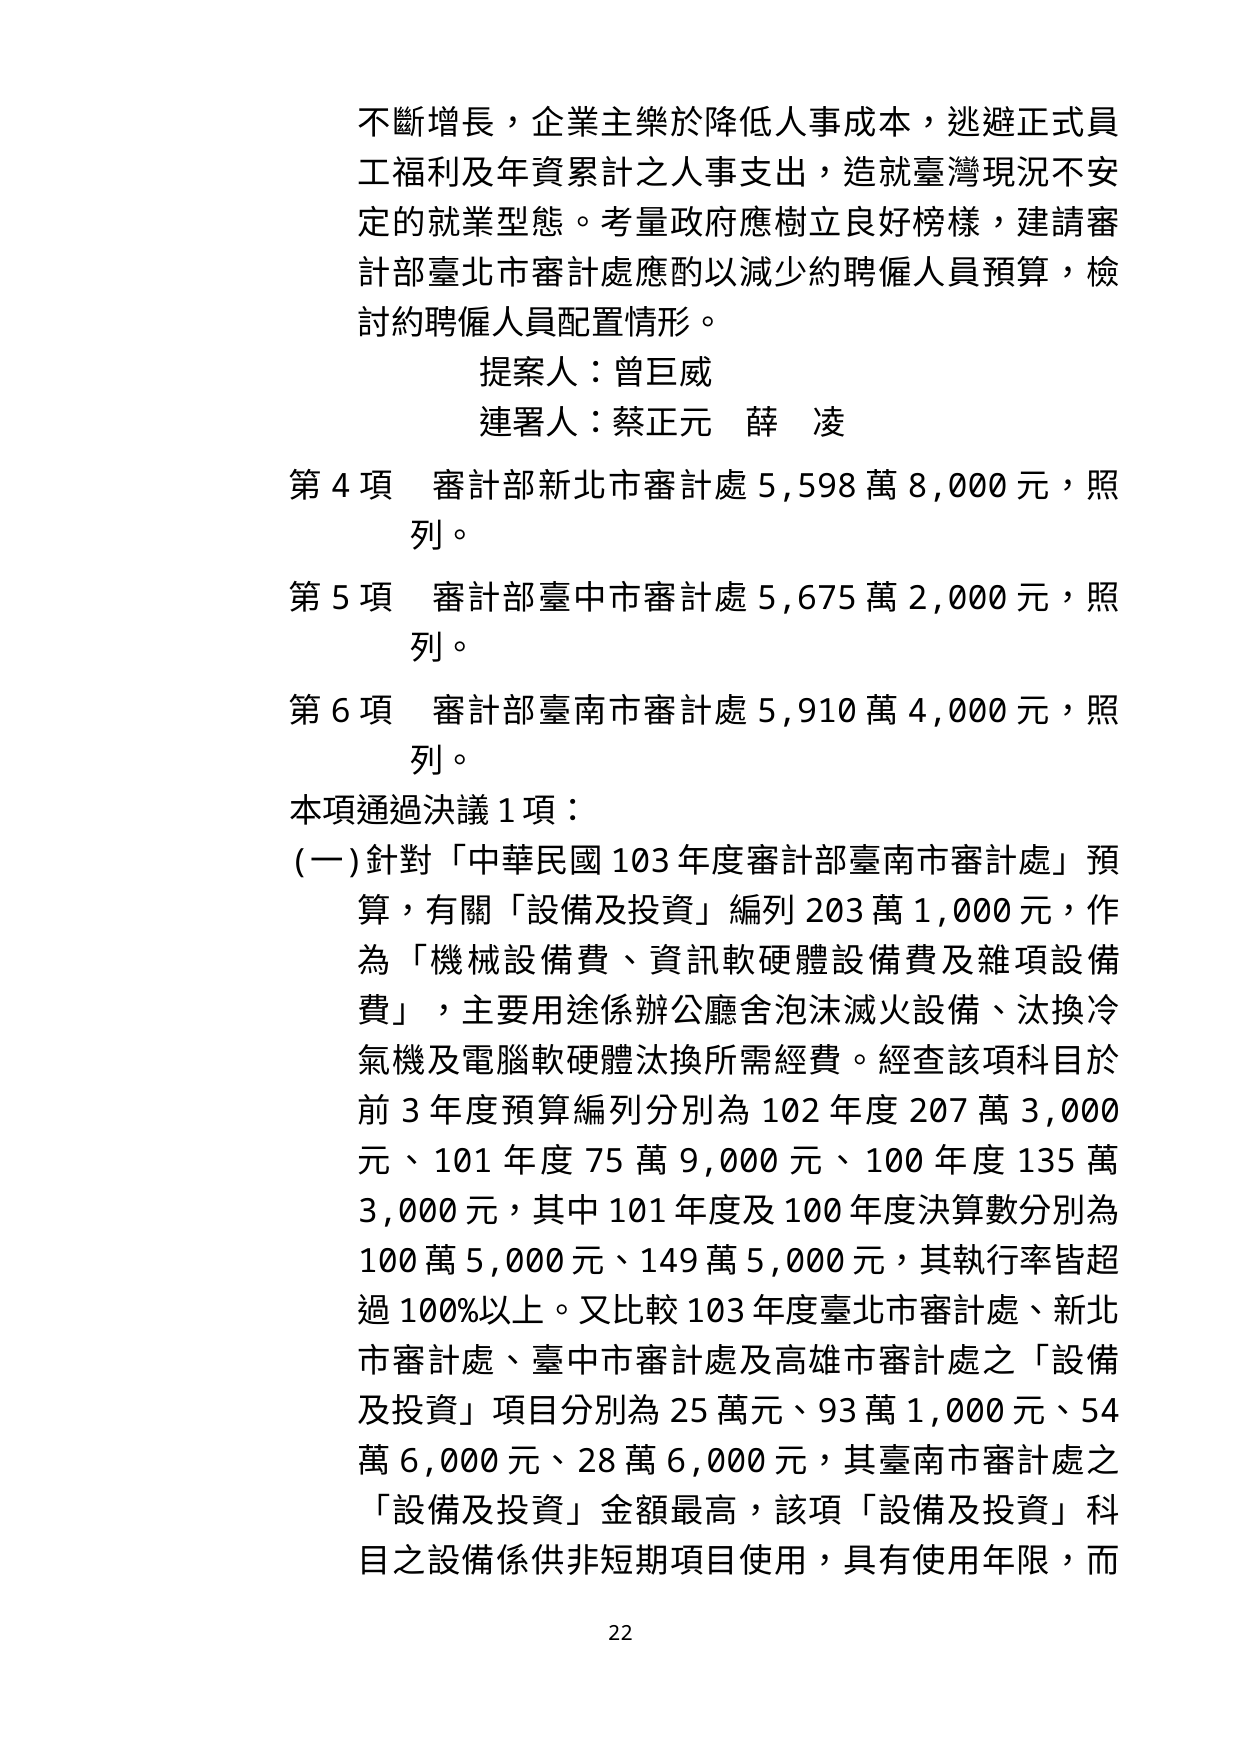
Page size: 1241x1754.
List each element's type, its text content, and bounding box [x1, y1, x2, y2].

text 本項通過決議1項： [289, 782, 1120, 832]
text 提案人：曾巨威 [479, 344, 1124, 394]
text 不斷增長，企業主樂於降低人事成本，逃避正式員工福利及年資累計之人事支出，造就臺灣現況不安定的就業型態。考量政府應樹立良好榜樣，建請審計部臺北市審計處應酌以減少約聘僱人員預算，檢討約聘僱人員配置情形。 [289, 94, 1120, 344]
text 第5項 審計部臺中市審計處5,675萬2,000元，照列。 [289, 569, 1120, 669]
text 連署人：蔡正元 薛 凌 [479, 394, 1124, 444]
text 第4項 審計部新北市審計處5,598萬8,000元，照列。 [289, 457, 1120, 557]
text 第6項 審計部臺南市審計處5,910萬4,000元，照列。 [289, 682, 1120, 782]
text (一)針對「中華民國103年度審計部臺南市審計處」預算，有關「設備及投資」編列203萬1,000元，作為「機械設備費、資訊軟硬體設備費及雜項設備費」，主要用途係辦公廳舍泡沫滅火設備、汰換冷氣機及電腦軟硬體汰換所需經費。經查該項科目於前3年度預算編列分別為102年度207萬3,000元、101年度75萬9,000元、100年度135萬3,000元，其中101年度及100年度決算數分別為100萬5,000元、149萬5,000元，其執行率皆超過100%以上。又比較103年度臺北市審計處、新北市審計處、臺中市審計處及高雄市審計處之「設備及投資」項目分別為25萬元、93萬1,000元、54萬6,000元、28萬6,000元，其臺南市審計處之「設備及投資」金額最高，該項「設備及投資」科目之設備係供非短期項目使用，具有使用年限，而 [289, 832, 1120, 1582]
